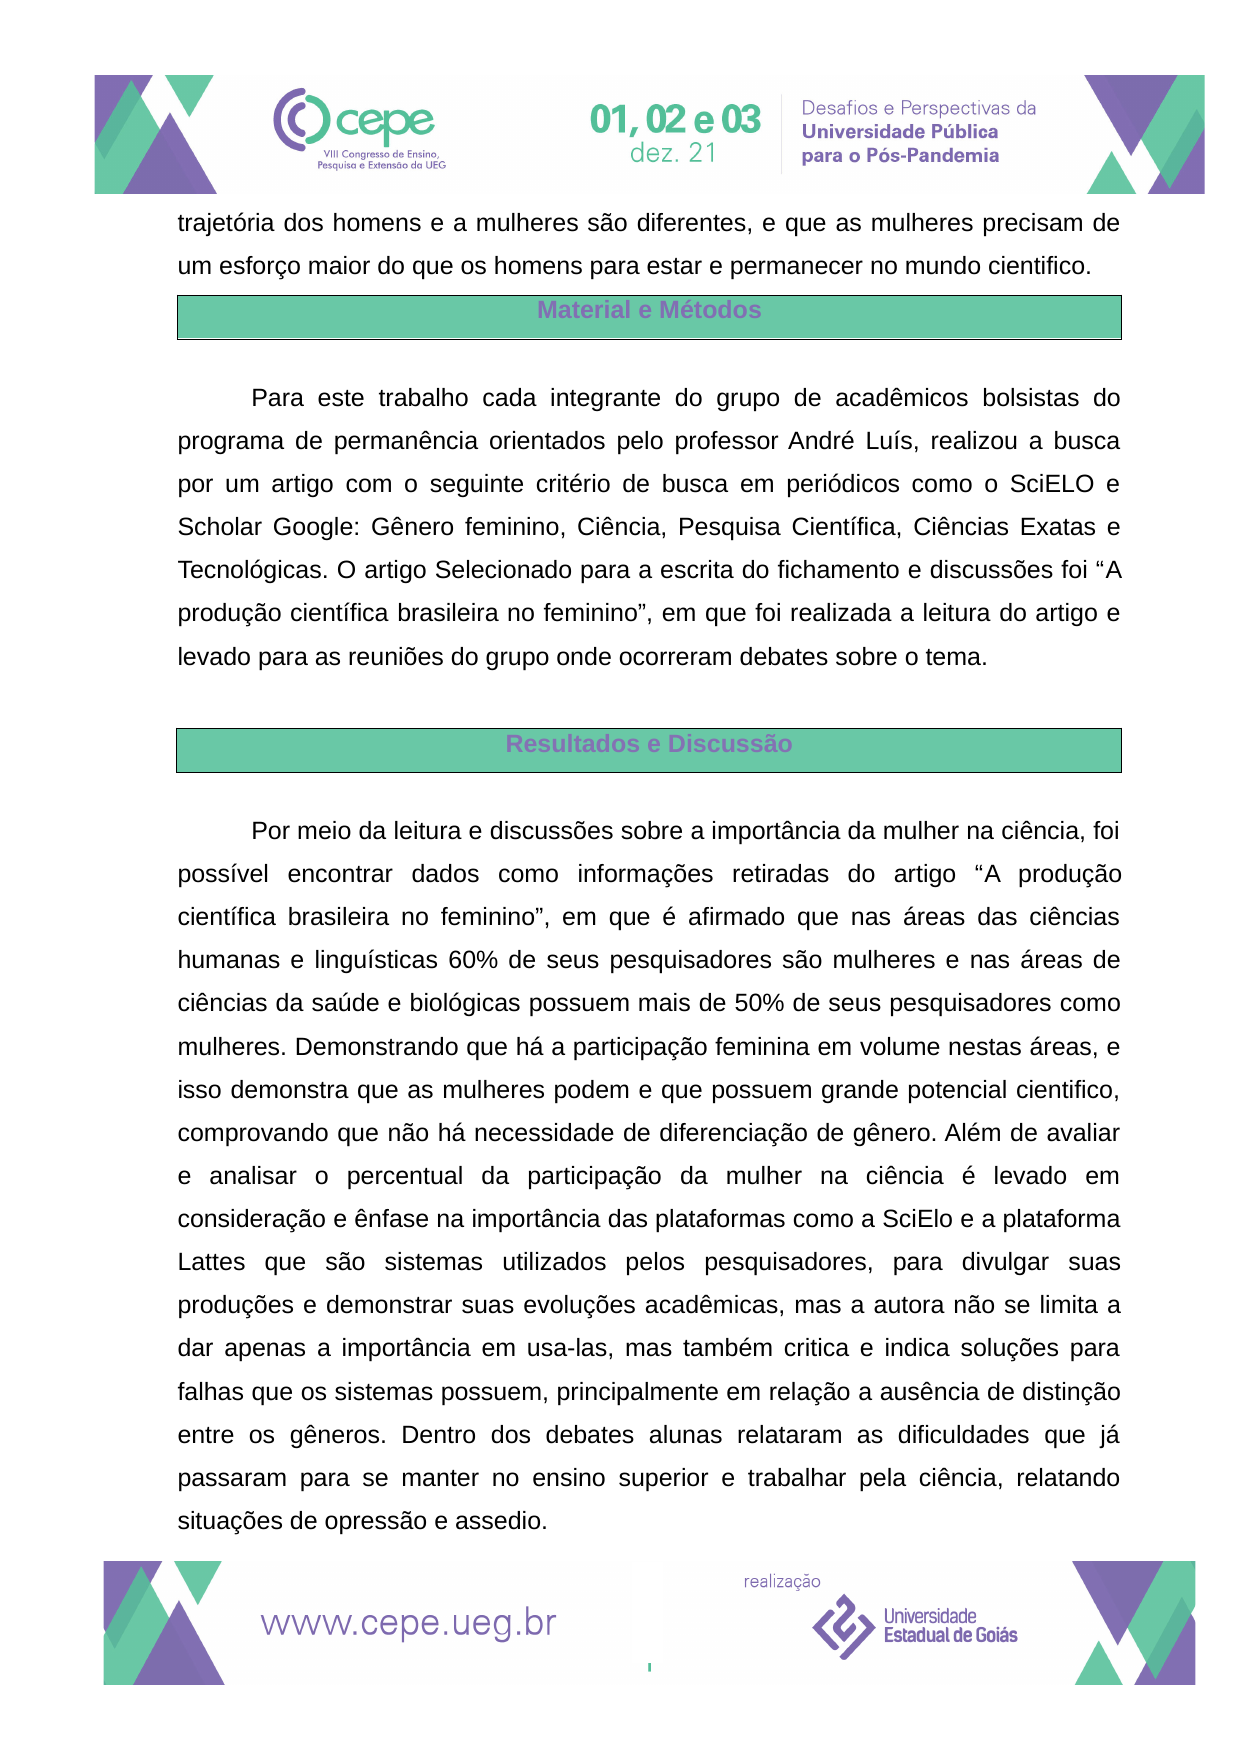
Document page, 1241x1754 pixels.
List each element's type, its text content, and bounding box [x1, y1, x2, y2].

text trajetória dos homens e a mulheres são diferentes, e que as mulheres precisam de um esforço maior do que os homens para estar e permanecer no mundo cientifico. [177, 194, 1122, 280]
text Por meio da leitura e discussões sobre a importância da mulher na ciência, foi possível encontrar dados como informações retiradas do artigo “A produção científica brasileira no feminino”, em que é afirmado que nas áreas das ciências humanas e linguísticas 60% de seus pesquisadores são mulheres e nas áreas de ciências da saúde e biológicas possuem mais de 50% de seus pesquisadores como mulheres. Demonstrando que há a participação feminina em volume nestas áreas, e isso demonstra que as mulheres podem e que possuem grande potencial cientifico, comprovando que não há necessidade de diferenciação de gênero. Além de avaliar e analisar o percentual da participação da mulher na ciência é levado em consideração e ênfase na importância das plataformas como a SciElo e a plataforma Lattes que são sistemas utilizados pelos pesquisadores, para divulgar suas produções e demonstrar suas evoluções acadêmicas, mas a autora não se limita a dar apenas a importância em usa-las, mas também critica e indica soluções para falhas que os sistemas possuem, principalmente em relação a ausência de distinção entre os gêneros. Dentro dos debates alunas relataram as dificuldades que já passaram para se manter no ensino superior e trabalhar pela ciência, relatando situações de opressão e assedio. [177, 816, 1122, 1535]
text Para este trabalho cada integrante do grupo de acadêmicos bolsistas do programa de permanência orientados pelo professor André Luís, realizou a busca por um artigo com o seguinte critério de busca em periódicos como o SciELO e Scholar Google: Gênero feminino, Ciência, Pesquisa Científica, Ciências Exatas e Tecnológicas. O artigo Selecionado para a escrita do fichamento e discussões foi “A produção científica brasileira no feminino”, em que foi realizada a leitura do artigo e levado para as reuniões do grupo onde ocorreram debates sobre o tema. [177, 383, 1122, 670]
table_header Resultados e Discussão [177, 729, 1121, 772]
table_header Material e Métodos [178, 296, 1121, 338]
